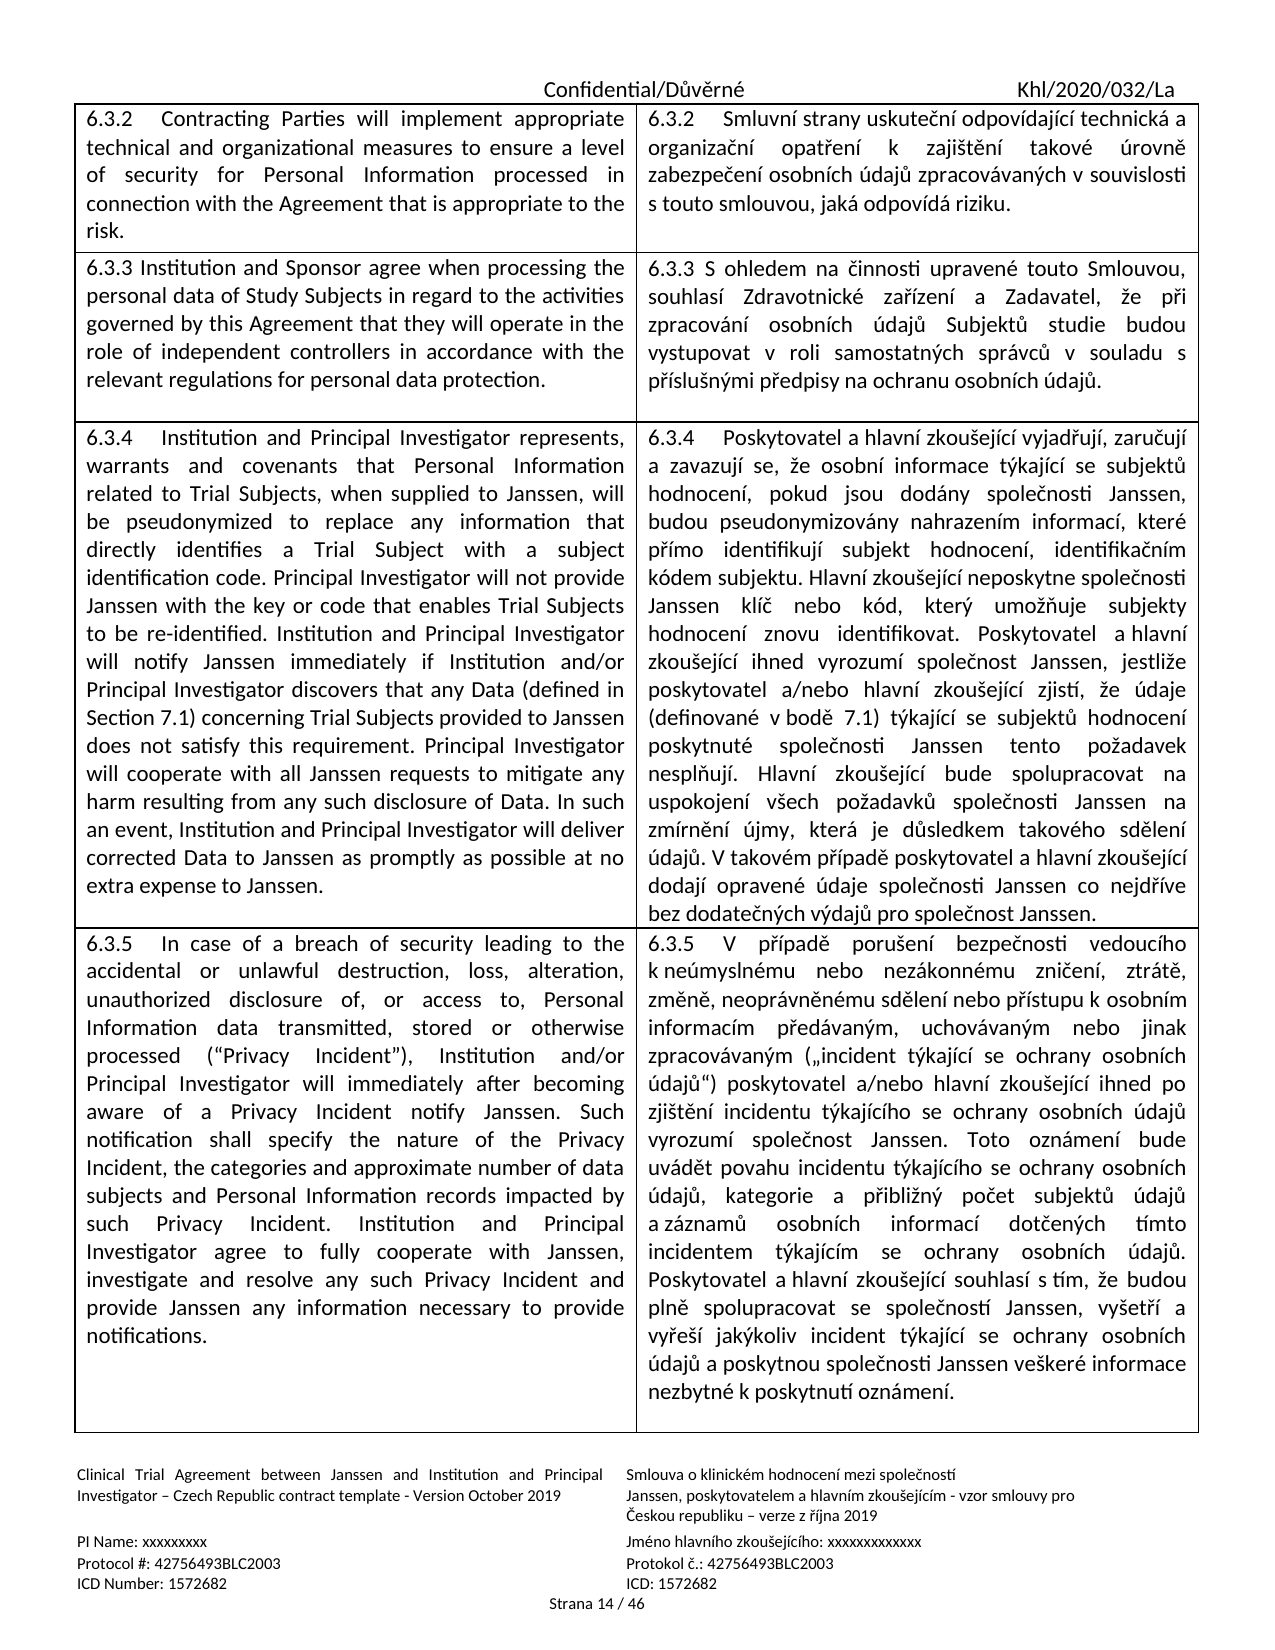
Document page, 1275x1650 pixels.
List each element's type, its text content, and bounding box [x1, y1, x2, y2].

table_cell 6.3.5 In case of a breach of security leading to the accidental or unlawful destruction, loss, alteration, unauthorized disclosure of, or access to, Personal Information data transmitted, stored or otherwise processed (“Privacy Incident”), Institution and/or Principal Investigator will immediately after becoming aware of a Privacy Incident notify Janssen. Such notification shall specify the nature of the Privacy Incident, the categories and approximate number of data subjects and Personal Information records impacted by such Privacy Incident. Institution and Principal Investigator agree to fully cooperate with Janssen, investigate and resolve any such Privacy Incident and provide Janssen any information necessary to provide notifications. [76, 929, 636, 1432]
table_cell 6.3.3 S ohledem na činnosti upravené touto Smlouvou, souhlasí Zdravotnické zařízení a Zadavatel, že při zpracování osobních údajů Subjektů studie budou vystupovat v roli samostatných správců v souladu s příslušnými předpisy na ochranu osobních údajů. [637, 253, 1198, 421]
table_cell 6.3.2 Contracting Parties will implement appropriate technical and organizational measures to ensure a level of security for Personal Information processed in connection with the Agreement that is appropriate to the risk. [76, 105, 636, 251]
table_cell 6.3.5 V případě porušení bezpečnosti vedoucího k neúmyslnému nebo nezákonnému zničení, ztrátě, změně, neoprávněnému sdělení nebo přístupu k osobním informacím předávaným, uchovávaným nebo jinak zpracovávaným („incident týkající se ochrany osobních údajů“) poskytovatel a/nebo hlavní zkoušející ihned po zjištění incidentu týkajícího se ochrany osobních údajů vyrozumí společnost Janssen. Toto oznámení bude uvádět povahu incidentu týkajícího se ochrany osobních údajů, kategorie a přibližný počet subjektů údajů a záznamů osobních informací dotčených tímto incidentem týkajícím se ochrany osobních údajů. Poskytovatel a hlavní zkoušející souhlasí s tím, že budou plně spolupracovat se společností Janssen, vyšetří a vyřeší jakýkoliv incident týkající se ochrany osobních údajů a poskytnou společnosti Janssen veškeré informace nezbytné k poskytnutí oznámení. [637, 929, 1198, 1432]
table_cell 6.3.2 Smluvní strany uskuteční odpovídající technická a organizační opatření k zajištění takové úrovně zabezpečení osobních údajů zpracovávaných v souvislosti s touto smlouvou, jaká odpovídá riziku. [637, 105, 1198, 251]
table_cell 6.3.3 Institution and Sponsor agree when processing the personal data of Study Subjects in regard to the activities governed by this Agreement that they will operate in the role of independent controllers in accordance with the relevant regulations for personal data protection. [76, 253, 636, 421]
table_cell 6.3.4 Institution and Principal Investigator represents, warrants and covenants that Personal Information related to Trial Subjects, when supplied to Janssen, will be pseudonymized to replace any information that directly identifies a Trial Subject with a subject identification code. Principal Investigator will not provide Janssen with the key or code that enables Trial Subjects to be re-identified. Institution and Principal Investigator will notify Janssen immediately if Institution and/or Principal Investigator discovers that any Data (defined in Section 7.1) concerning Trial Subjects provided to Janssen does not satisfy this requirement. Principal Investigator will cooperate with all Janssen requests to mitigate any harm resulting from any such disclosure of Data. In such an event, Institution and Principal Investigator will deliver corrected Data to Janssen as promptly as possible at no extra expense to Janssen. [76, 423, 636, 927]
table_cell 6.3.4 Poskytovatel a hlavní zkoušející vyjadřují, zaručují a zavazují se, že osobní informace týkající se subjektů hodnocení, pokud jsou dodány společnosti Janssen, budou pseudonymizovány nahrazením informací, které přímo identifikují subjekt hodnocení, identifikačním kódem subjektu. Hlavní zkoušející neposkytne společnosti Janssen klíč nebo kód, který umožňuje subjekty hodnocení znovu identifikovat. Poskytovatel a hlavní zkoušející ihned vyrozumí společnost Janssen, jestliže poskytovatel a/nebo hlavní zkoušející zjistí, že údaje (definované v bodě 7.1) týkající se subjektů hodnocení poskytnuté společnosti Janssen tento požadavek nesplňují. Hlavní zkoušející bude spolupracovat na uspokojení všech požadavků společnosti Janssen na zmírnění újmy, která je důsledkem takového sdělení údajů. V takovém případě poskytovatel a hlavní zkoušející dodají opravené údaje společnosti Janssen co nejdříve bez dodatečných výdajů pro společnost Janssen. [637, 423, 1198, 927]
